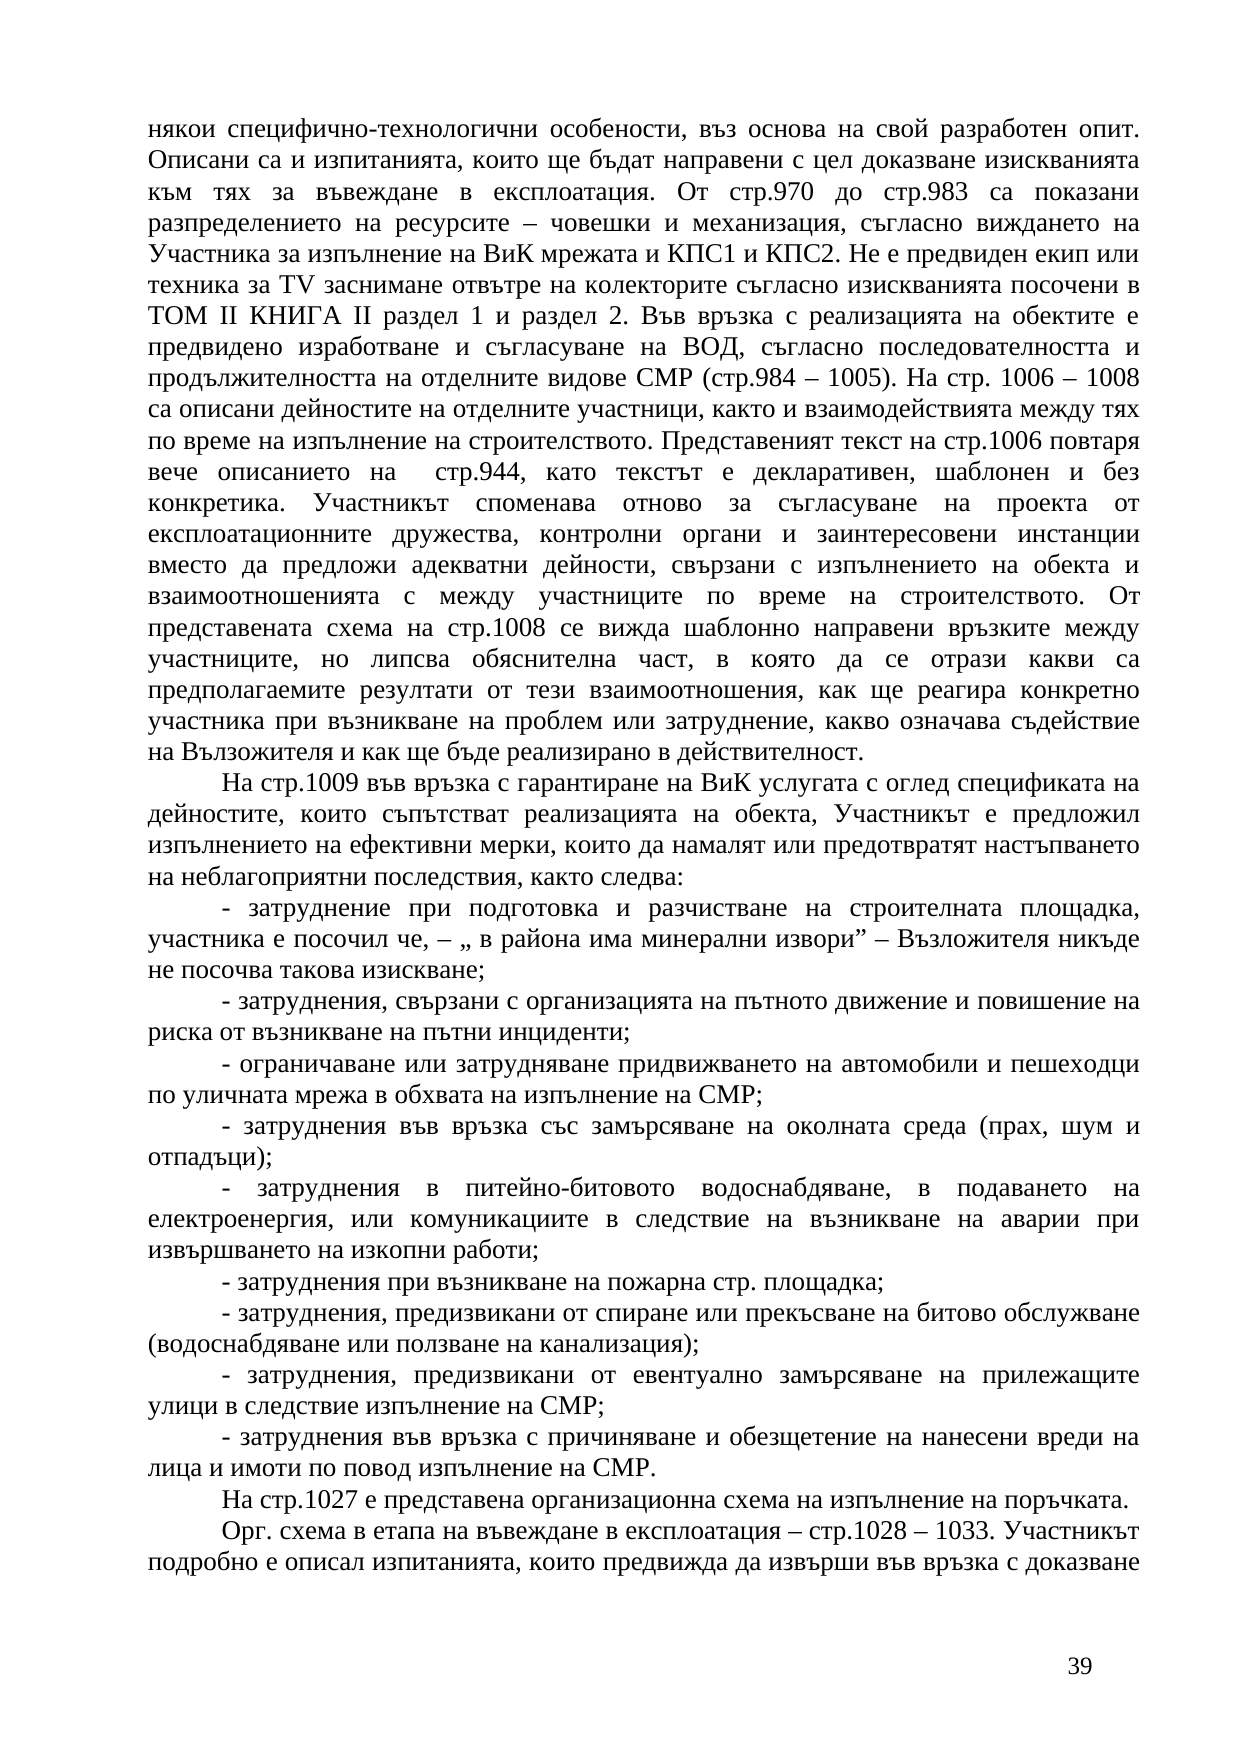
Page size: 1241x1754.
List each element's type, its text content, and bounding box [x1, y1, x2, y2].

text - затруднения, свързани с организацията на пътното движение и повишение на риска от възникване на пътни инциденти; [148, 984, 1141, 1047]
text - затруднения в питейно-битовото водоснабдяване, в подаването на електроенергия, или комуникациите в следствие на възникване на аварии при извършването на изкопни работи; [148, 1171, 1141, 1265]
text На стр.1009 във връзка с гарантиране на ВиК услугата с оглед спецификата на дейностите, които съпътстват реализацията на обекта, Участникът е предложил изпълнението на ефективни мерки, които да намалят или предотвратят настъпването на неблагоприятни последствия, както следва: [148, 766, 1141, 891]
text някои специфично-технологични особености, въз основа на свой разработен опит. Описани са и изпитанията, които ще бъдат направени с цел доказване изискванията към тях за въвеждане в експлоатация. От стр.970 до стр.983 са показани разпределението на ресурсите – човешки и механизация, съгласно виждането на Участника за изпълнение на ВиК мрежата и КПС1 и КПС2. Не е предвиден екип или техника за TV заснимане отвътре на колекторите съгласно изискванията посочени в ТОМ II КНИГА II раздел 1 и раздел 2. Във връзка с реализацията на обектите е предвидено изработване и съгласуване на ВОД, съгласно последователността и продължителността на отделните видове СМР (стр.984 – 1005). На стр. 1006 – 1008 са описани дейностите на отделните участници, както и взаимодействията между тях по време на изпълнение на строителството. Представеният текст на стр.1006 повтаря вече описанието на стр.944, като текстът е декларативен, шаблонен и без конкретика. Участникът споменава отново за съгласуване на проекта от експлоатационните дружества, контролни органи и заинтересовени инстанции вместо да предложи адекватни дейности, свързани с изпълнението на обекта и взаимоотношенията с между участниците по време на строителството. От представената схема на стр.1008 се вижда шаблонно направени връзките между участниците, но липсва обяснителна част, в която да се отрази какви са предполагаемите резултати от тези взаимоотношения, как ще реагира конкретно участника при възникване на проблем или затруднение, какво означава съдействие на Вълзожителя и как ще бъде реализирано в действителност. [148, 112, 1141, 766]
text - затруднения при възникване на пожарна стр. площадка; [148, 1265, 1141, 1296]
text - затруднения, предизвикани от евентуално замърсяване на прилежащите улици в следствие изпълнение на СМР; [148, 1358, 1141, 1420]
text Орг. схема в етапа на въвеждане в експлоатация – стр.1028 – 1033. Участникът подробно е описал изпитанията, които предвижда да извърши във връзка с доказване [148, 1514, 1141, 1576]
text - затруднения във връзка с причиняване и обезщетение на нанесени вреди на лица и имоти по повод изпълнение на СМР. [148, 1420, 1141, 1483]
text - затруднение при подготовка и разчистване на строителната площадка, участника е посочил че, – „ в района има минерални извори” – Възложителя никъде не посочва такова изискване; [148, 891, 1141, 984]
text - затруднения във връзка със замърсяване на околната среда (прах, шум и отпадъци); [148, 1109, 1141, 1171]
text - ограничаване или затрудняване придвижването на автомобили и пешеходци по уличната мрежа в обхвата на изпълнение на СМР; [148, 1047, 1141, 1109]
text - затруднения, предизвикани от спиране или прекъсване на битово обслужване (водоснабдяване или ползване на канализация); [148, 1296, 1141, 1358]
text На стр.1027 е представена организационна схема на изпълнение на поръчката. [148, 1483, 1141, 1514]
